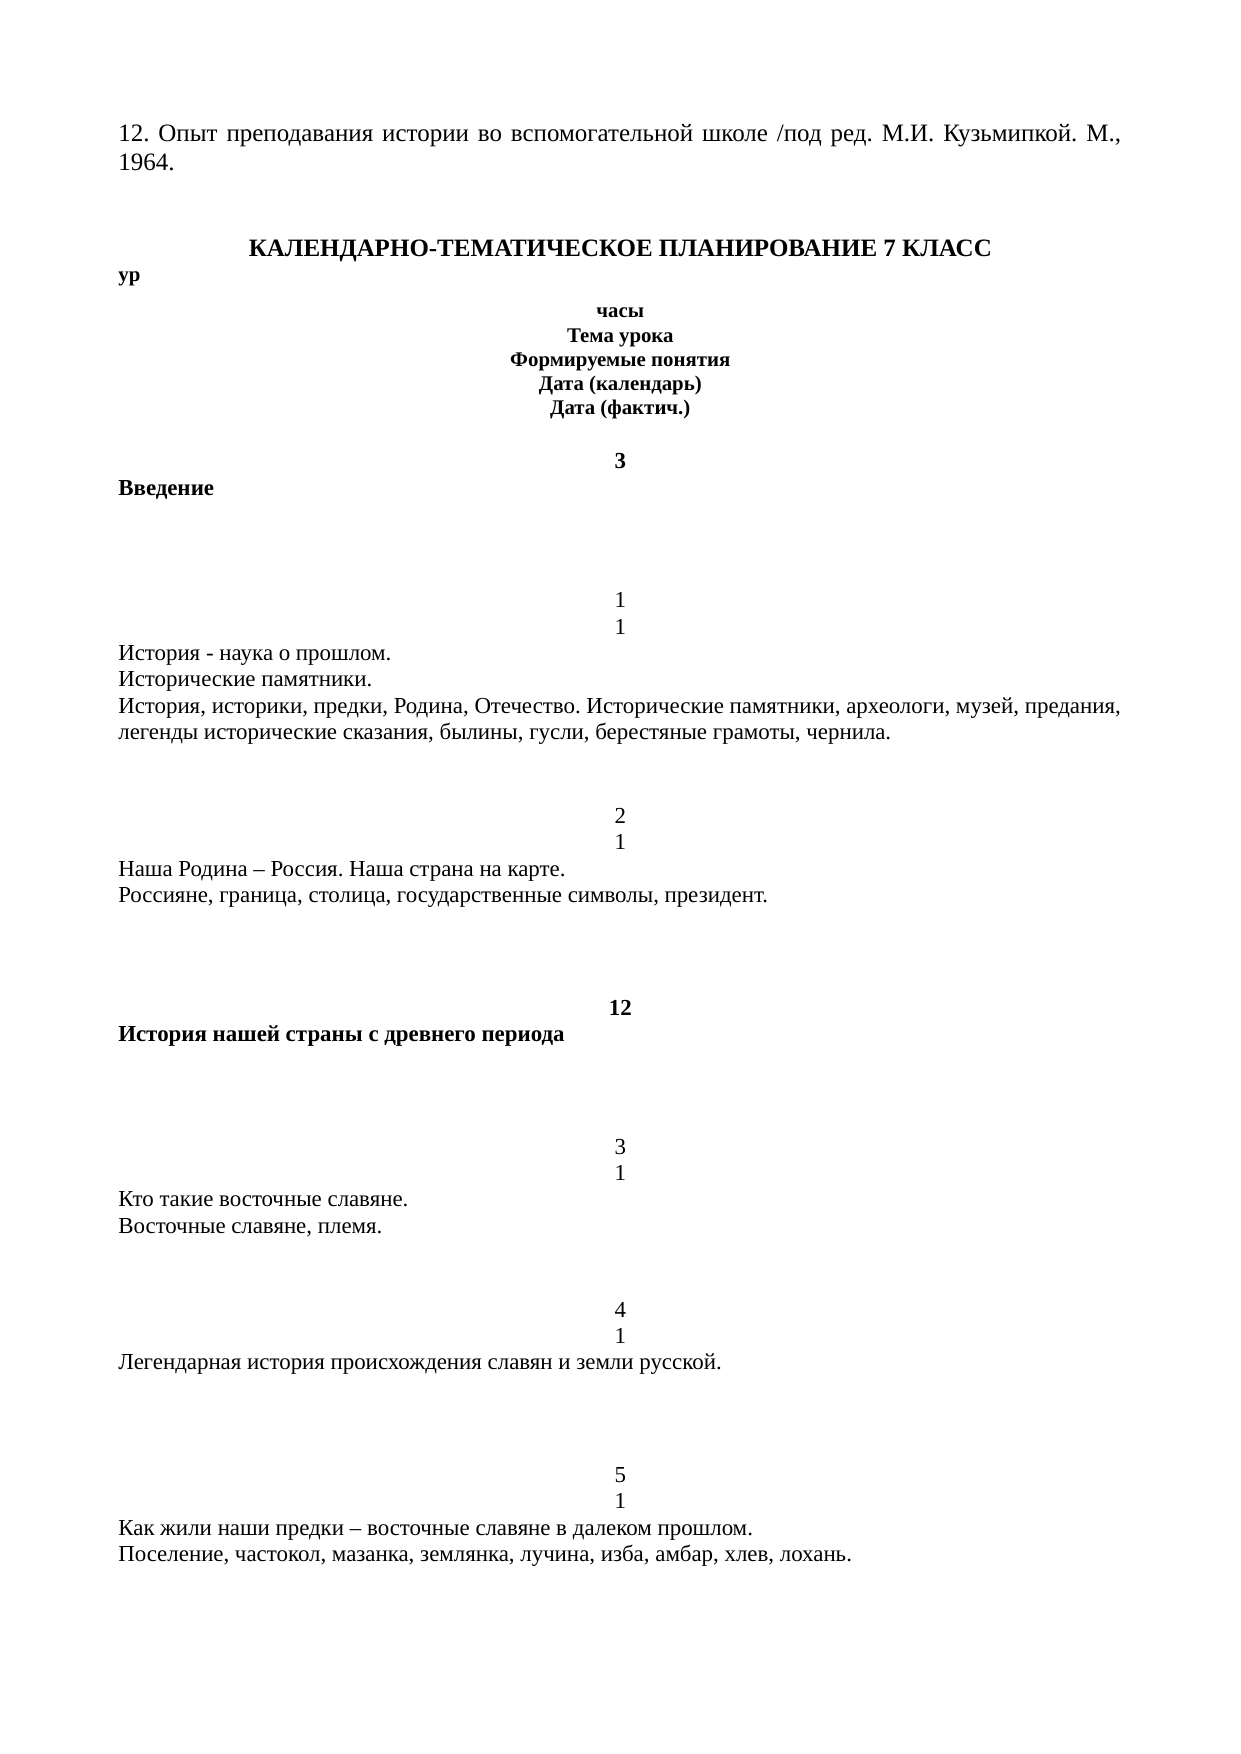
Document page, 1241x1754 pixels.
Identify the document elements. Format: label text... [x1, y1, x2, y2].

text 2 [118, 802, 1122, 828]
text 1 [118, 586, 1122, 613]
text 12. Опыт преподавания истории во вспомогательной школе /под ред. М.И. Кузьмипкой. М., 1964. [118, 118, 1122, 176]
text 5 [118, 1461, 1122, 1487]
text Исторические памятники. [118, 666, 1122, 692]
text Тема урока [118, 322, 1122, 347]
text 1 [118, 1322, 1122, 1348]
text 1 [118, 1487, 1122, 1514]
text Формируемые понятия [118, 347, 1122, 371]
text 4 [118, 1296, 1122, 1322]
text История нашей страны с древнего периода [118, 1020, 1122, 1046]
text Как жили наши предки – восточные славяне в далеком прошлом. [118, 1514, 1122, 1540]
text Дата (календарь) [118, 371, 1122, 395]
text Дата (фактич.) [118, 395, 1122, 419]
text 1 [118, 828, 1122, 855]
text 1 [118, 1159, 1122, 1185]
text часы [118, 298, 1122, 322]
text История, историки, предки, Родина, Отечество. Исторические памятники, археологи, музей, предания, легенды исторические сказания, былины, гусли, берестяные грамоты, чернила. [118, 692, 1122, 744]
text 12 [118, 994, 1122, 1020]
text Восточные славяне, племя. [118, 1212, 1122, 1238]
text КАЛЕНДАРНО-ТЕМАТИЧЕСКОЕ ПЛАНИРОВАНИЕ 7 КЛАСС [118, 233, 1122, 262]
text Россияне, граница, столица, государственные символы, президент. [118, 881, 1122, 907]
text Наша Родина – Россия. Наша страна на карте. [118, 855, 1122, 881]
text 3 [118, 447, 1122, 474]
text 1 [118, 613, 1122, 639]
text ур [118, 262, 1122, 286]
text Введение [118, 474, 1122, 500]
text История - наука о прошлом. [118, 639, 1122, 666]
text Поселение, частокол, мазанка, землянка, лучина, изба, амбар, хлев, лохань. [118, 1540, 1122, 1566]
text Кто такие восточные славяне. [118, 1185, 1122, 1212]
text Легендарная история происхождения славян и земли русской. [118, 1348, 1122, 1375]
text 3 [118, 1133, 1122, 1159]
